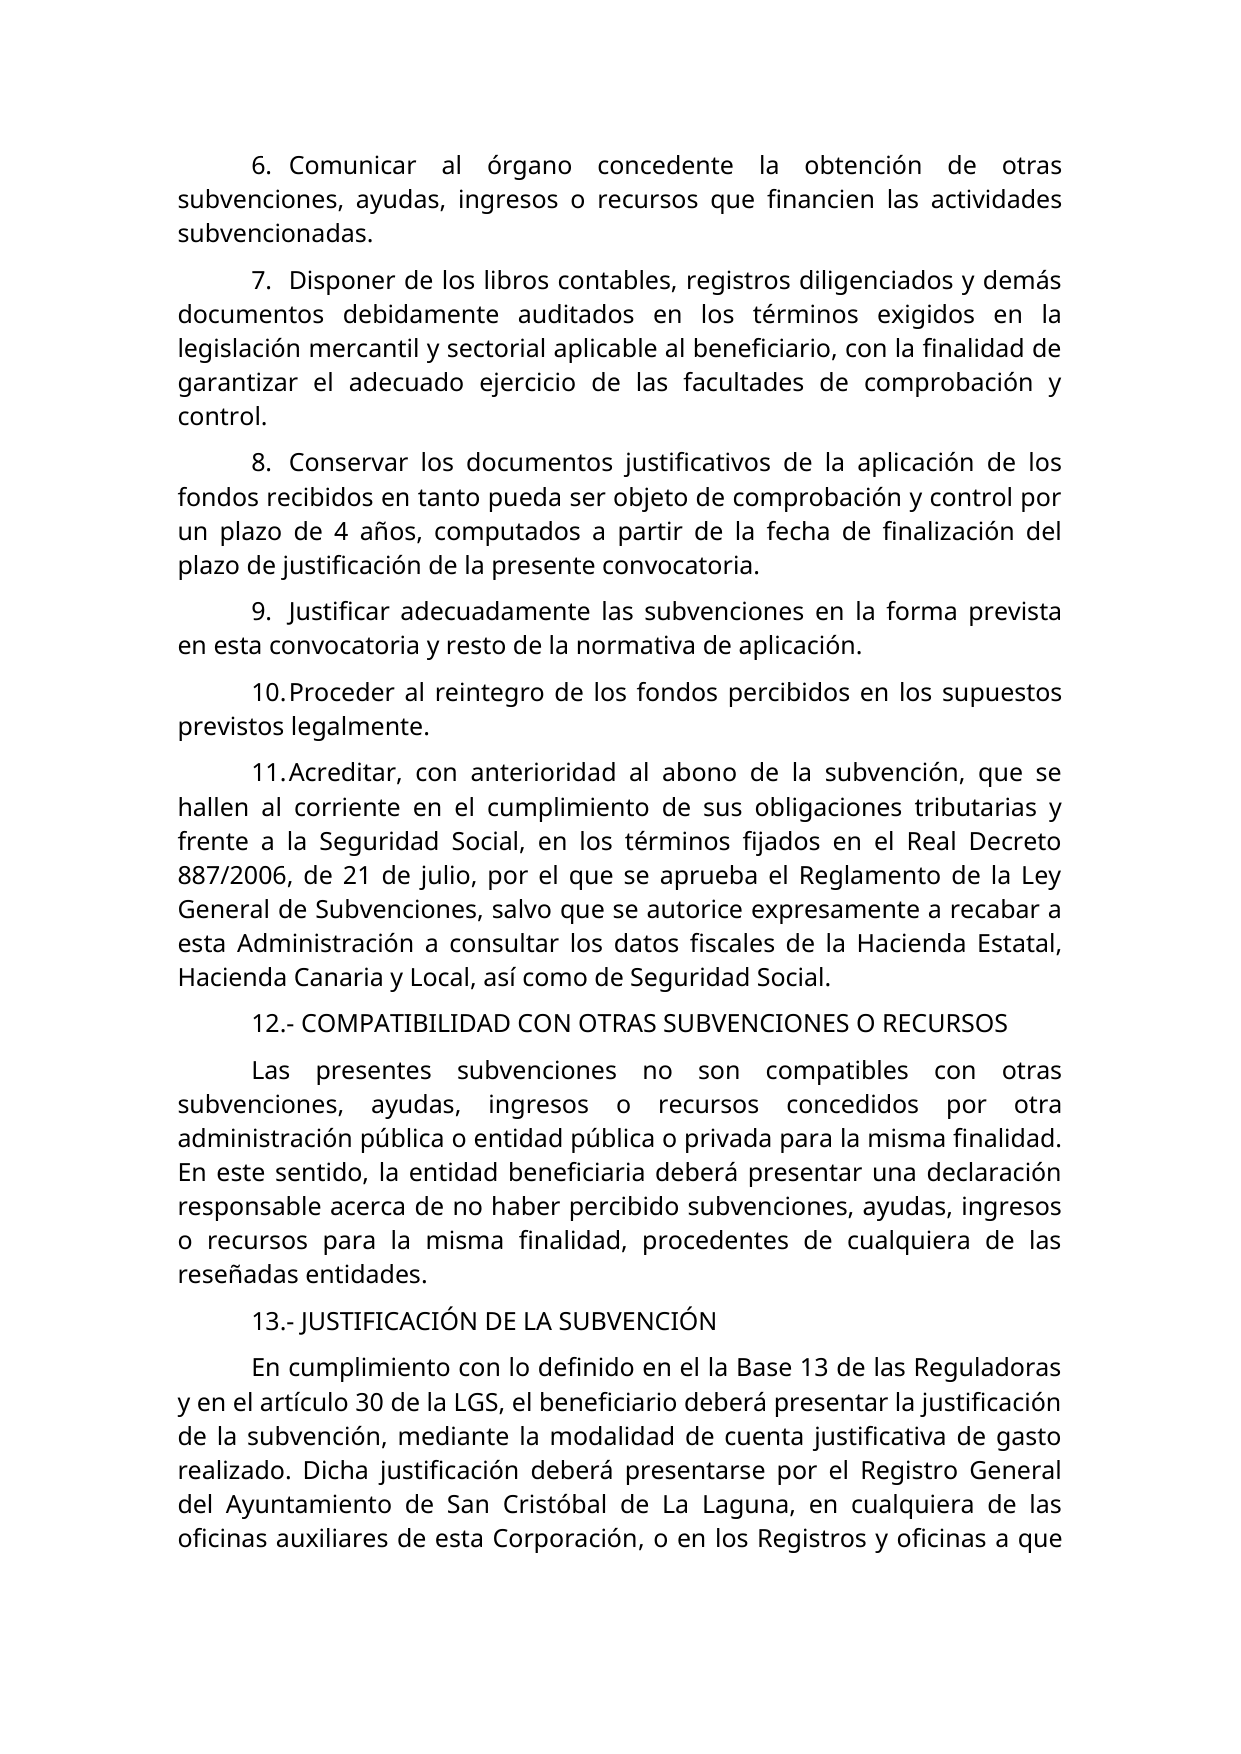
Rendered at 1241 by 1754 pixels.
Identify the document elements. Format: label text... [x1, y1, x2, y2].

text En cumplimiento con lo definido en el la Base 13 de las Reguladoras y en el artículo 30 de la LGS, el beneficiario deberá presentar la justificación de la subvención, mediante la modalidad de cuenta justificativa de gasto realizado. Dicha justificación deberá presentarse por el Registro General del Ayuntamiento de San Cristóbal de La Laguna, en cualquiera de las oficinas auxiliares de esta Corporación, o en los Registros y oficinas a que [177, 1350, 1063, 1554]
list Conservar los documentos justificativos de la aplicación de los fondos recibidos en tanto pueda ser objeto de comprobación y control por un plazo de 4 años, computados a partir de la fecha de finalización del plazo de justificación de la presente convocatoria. [177, 445, 1063, 581]
list Comunicar al órgano concedente la obtención de otras subvenciones, ayudas, ingresos o recursos que financien las actividades subvencionadas. [177, 148, 1063, 250]
list Acreditar, con anterioridad al abono de la subvención, que se hallen al corriente en el cumplimiento de sus obligaciones tributarias y frente a la Seguridad Social, en los términos fijados en el Real Decreto 887/2006, de 21 de julio, por el que se aprueba el Reglamento de la Ley General de Subvenciones, salvo que se autorice expresamente a recabar a esta Administración a consultar los datos fiscales de la Hacienda Estatal, Hacienda Canaria y Local, así como de Seguridad Social. [177, 755, 1063, 993]
text Las presentes subvenciones no son compatibles con otras subvenciones, ayudas, ingresos o recursos concedidos por otra administración pública o entidad pública o privada para la misma finalidad. En este sentido, la entidad beneficiaria deberá presentar una declaración responsable acerca de no haber percibido subvenciones, ayudas, ingresos o recursos para la misma finalidad, procedentes de cualquiera de las reseñadas entidades. [177, 1053, 1063, 1291]
text 13.- JUSTIFICACIÓN DE LA SUBVENCIÓN [177, 1303, 1063, 1338]
list Justificar adecuadamente las subvenciones en la forma prevista en esta convocatoria y resto de la normativa de aplicación. [177, 594, 1063, 662]
list Proceder al reintegro de los fondos percibidos en los supuestos previstos legalmente. [177, 674, 1063, 743]
list Disponer de los libros contables, registros diligenciados y demás documentos debidamente auditados en los términos exigidos en la legislación mercantil y sectorial aplicable al beneficiario, con la finalidad de garantizar el adecuado ejercicio de las facultades de comprobación y control. [177, 262, 1063, 433]
text 12.- COMPATIBILIDAD CON OTRAS SUBVENCIONES O RECURSOS [177, 1006, 1063, 1040]
